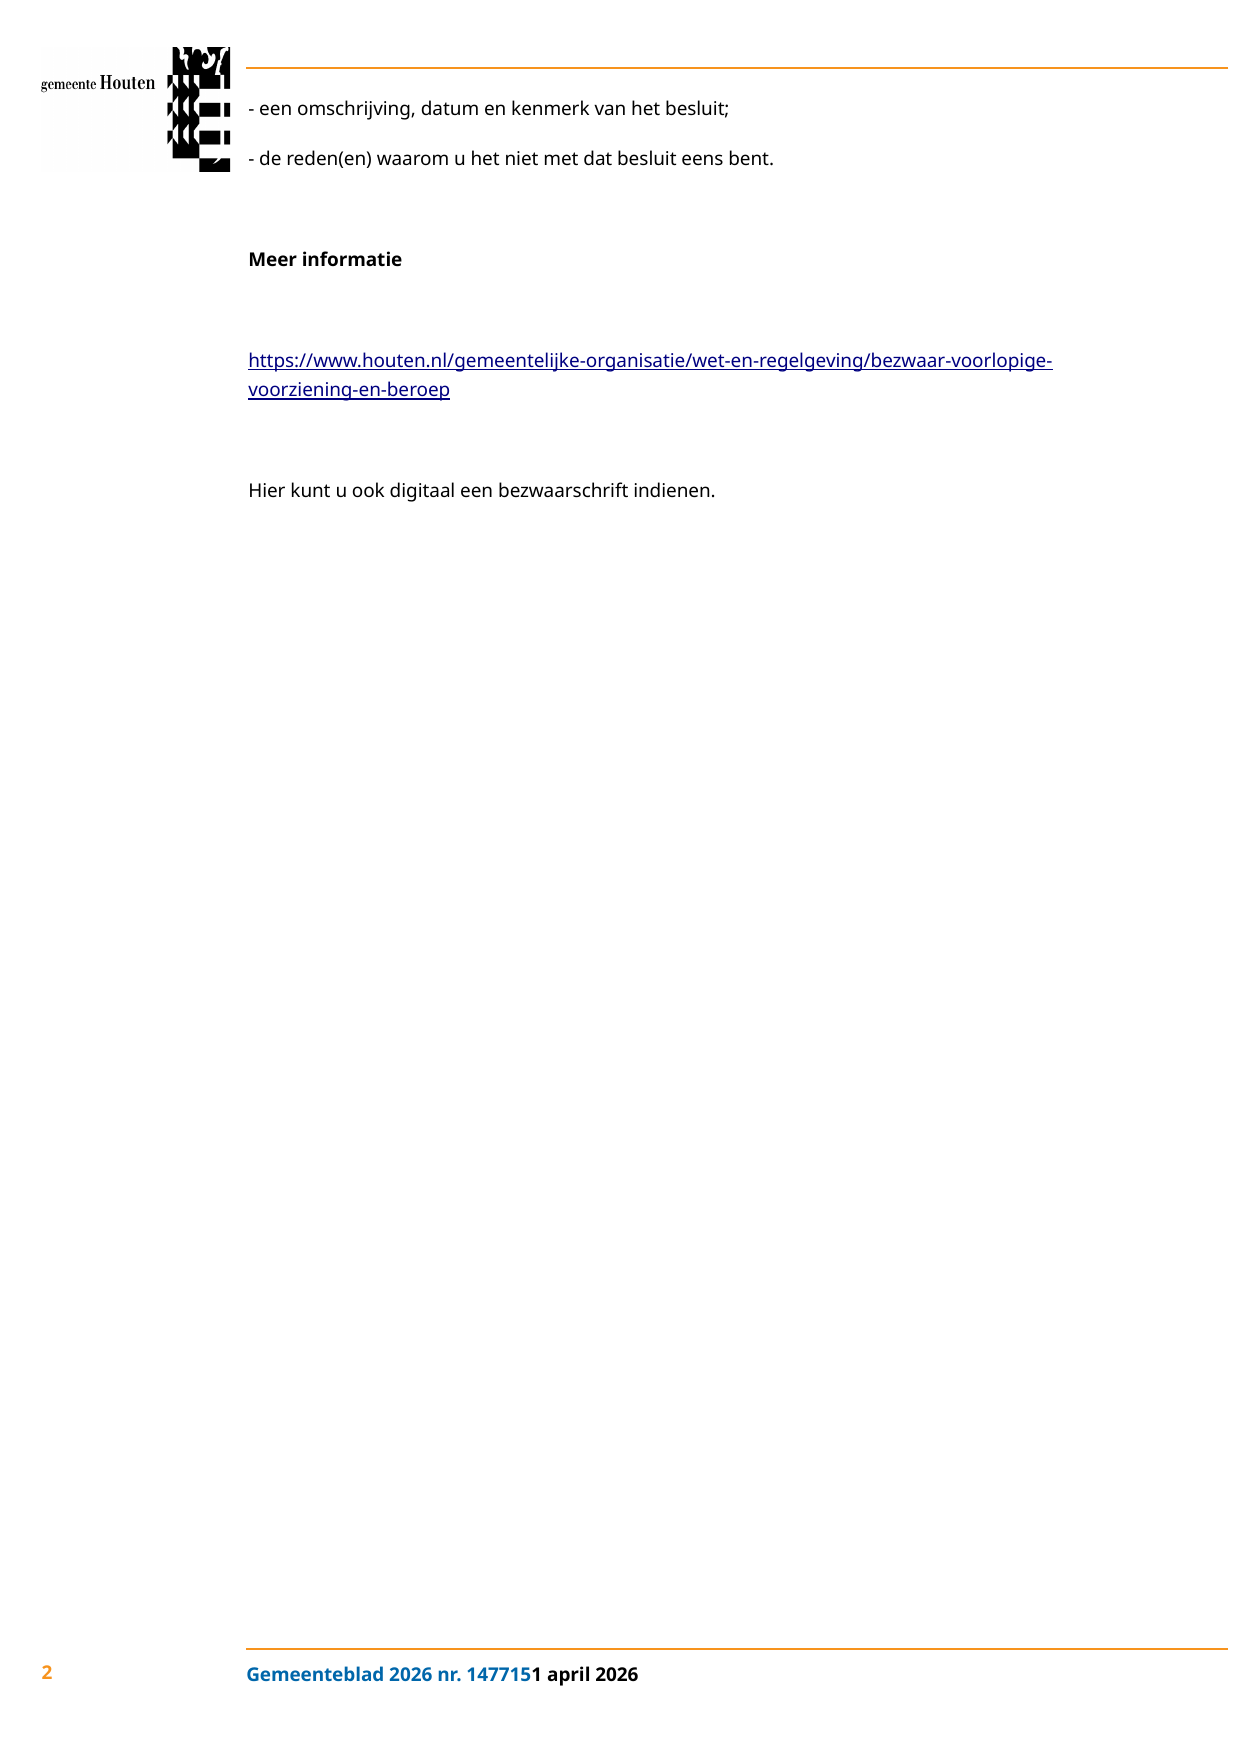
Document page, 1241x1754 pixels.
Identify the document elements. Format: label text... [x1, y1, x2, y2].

picture [41, 47, 231, 172]
text Meer informatie [248, 246, 1152, 272]
text Hier kunt u ook digitaal een bezwaarschrift indienen. [248, 477, 1152, 503]
text - een omschrijving, datum en kenmerk van het besluit; [248, 95, 1152, 121]
text https://www.houten.nl/gemeentelijke-organisatie/wet-en-regelgeving/bezwaar-voorlopige-voorziening-en-beroep [248, 347, 1152, 402]
text - de reden(en) waarom u het niet met dat besluit eens bent. [248, 145, 1152, 171]
